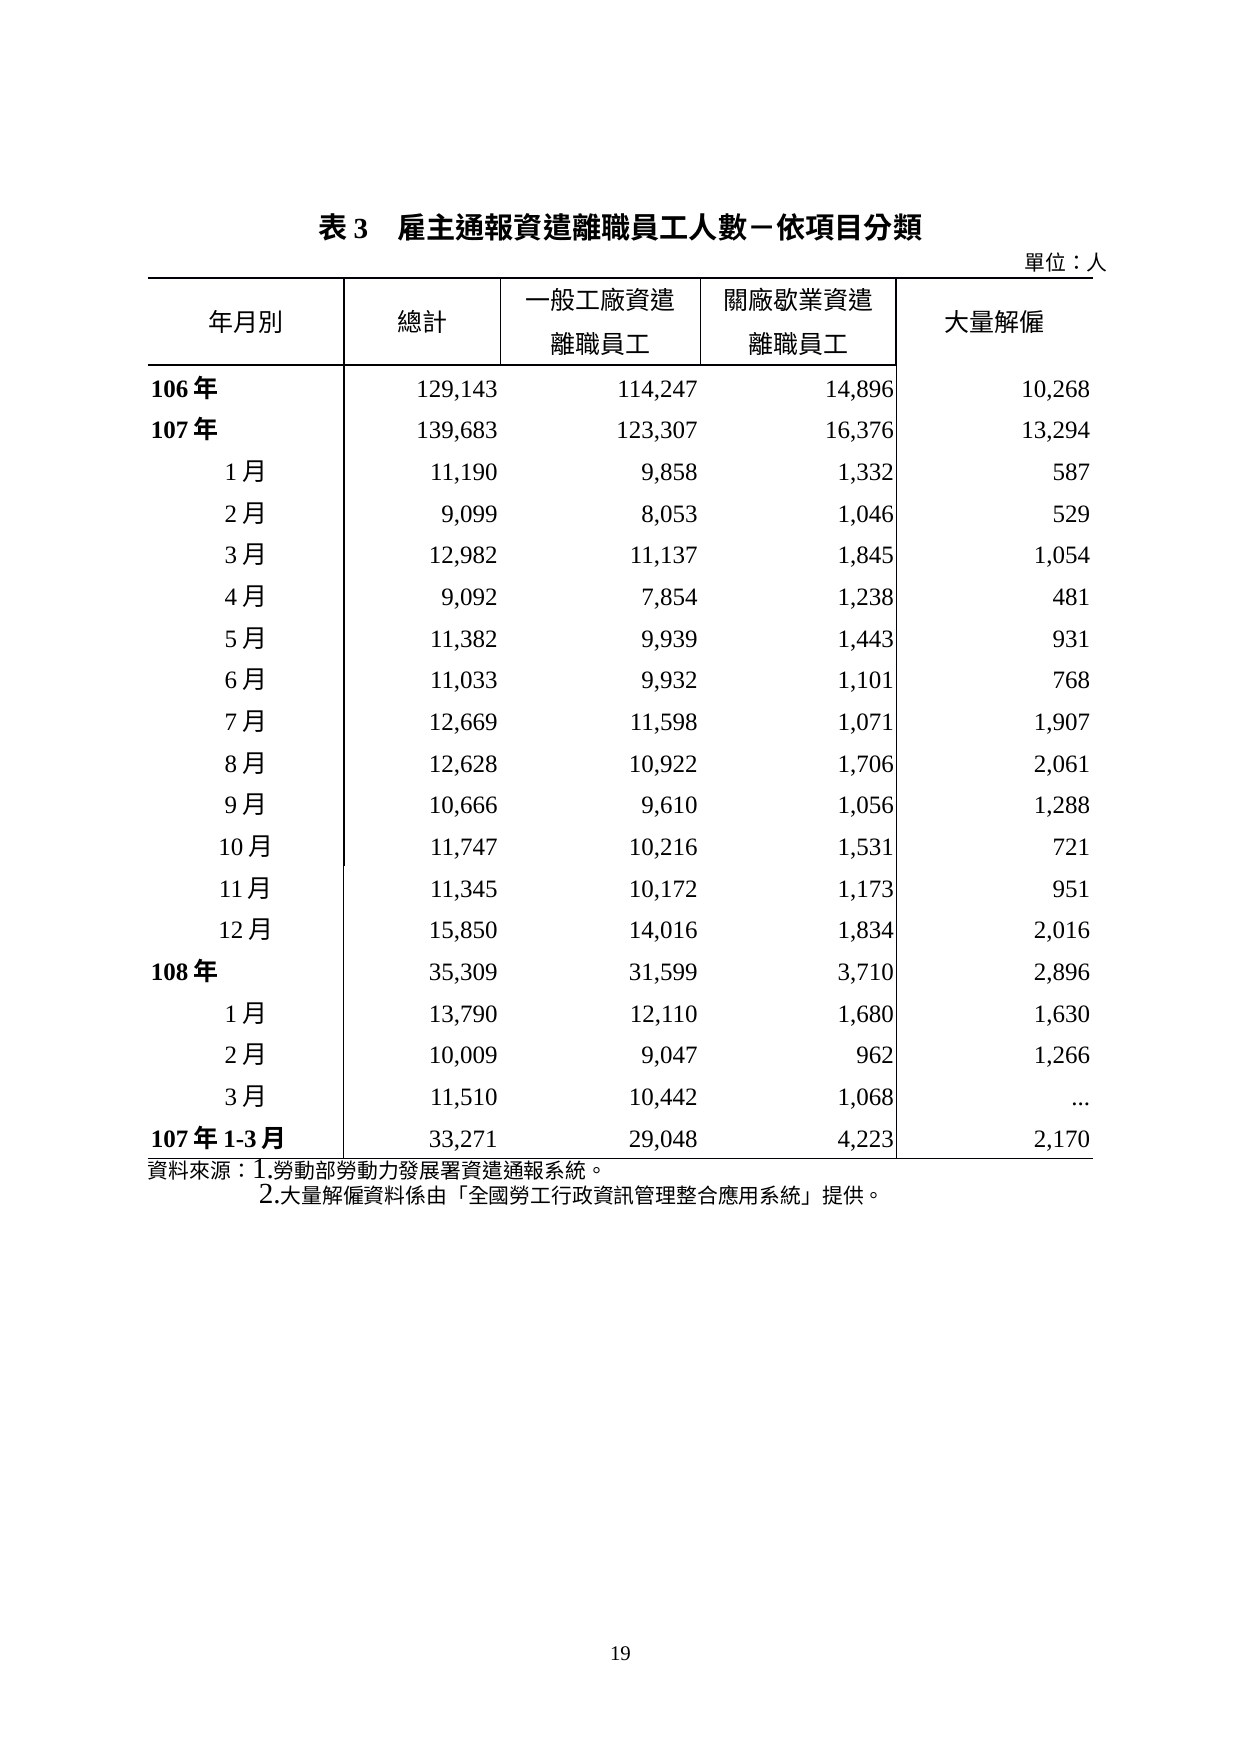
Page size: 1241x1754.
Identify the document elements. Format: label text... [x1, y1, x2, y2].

table_cell 10,442 [500, 1075, 700, 1116]
table_cell 2,170 [897, 1116, 1093, 1158]
table_cell 11,137 [500, 533, 700, 574]
table_cell 11,345 [344, 866, 500, 908]
table_cell 13,294 [897, 408, 1093, 449]
table_cell 3月 [148, 533, 343, 574]
table_cell 123,307 [500, 408, 700, 449]
table_cell 1,101 [700, 658, 896, 699]
table_cell 13,790 [344, 991, 500, 1033]
table_cell 1,288 [897, 783, 1093, 824]
table_cell 3月 [148, 1075, 343, 1116]
table_header 關廠歇業資遣 [701, 279, 895, 320]
table_cell 114,247 [500, 366, 700, 408]
table_cell 1,068 [700, 1075, 896, 1116]
table_cell 951 [897, 866, 1093, 908]
table_cell 35,309 [344, 950, 500, 991]
table_cell 7,854 [500, 575, 700, 616]
text 資料來源：1.勞動部勞動力發展署資遣通報系統。 [148, 1159, 1063, 1184]
table_cell 離職員工 [501, 320, 700, 364]
table_cell 481 [897, 575, 1093, 616]
table_cell 11,190 [345, 450, 500, 491]
table_cell 1,680 [700, 991, 896, 1033]
table_cell 529 [897, 491, 1093, 533]
text 2.大量解僱資料係由「全國勞工行政資訊管理整合應用系統」提供。 [258, 1184, 1063, 1209]
table_header 年月別 [148, 279, 343, 364]
table_cell 10,216 [500, 825, 700, 866]
table_header 大量解僱 [897, 279, 1093, 364]
table_cell 離職員工 [701, 320, 895, 364]
table_cell 10,009 [344, 1033, 500, 1074]
table_cell 962 [700, 1033, 896, 1074]
table_cell 12,628 [345, 741, 500, 783]
table_cell 1,834 [700, 908, 896, 949]
table_cell 31,599 [500, 950, 700, 991]
table_cell 2,061 [897, 741, 1093, 783]
table_cell 33,271 [344, 1116, 500, 1158]
table_header 總計 [345, 279, 500, 364]
table_cell 1,845 [700, 533, 896, 574]
table_cell 11,033 [345, 658, 500, 699]
table_cell 2月 [148, 1033, 343, 1074]
table_cell 931 [897, 616, 1093, 658]
table_cell 1,046 [700, 491, 896, 533]
table_cell 107年1-3月 [148, 1116, 343, 1158]
table_cell 16,376 [700, 408, 896, 449]
table_cell 12,110 [500, 991, 700, 1033]
table_cell 9,939 [500, 616, 700, 658]
table_cell 9,932 [500, 658, 700, 699]
table_cell 6月 [148, 658, 343, 699]
table_cell 3,710 [700, 950, 896, 991]
table_cell 1,056 [700, 783, 896, 824]
table_cell 9,610 [500, 783, 700, 824]
table_cell 11月 [148, 866, 343, 908]
table_cell 721 [897, 825, 1093, 866]
table_cell 29,048 [500, 1116, 700, 1158]
table_cell 1,173 [700, 866, 896, 908]
table_cell 12月 [148, 908, 343, 949]
table_cell 11,382 [345, 616, 500, 658]
table_cell 129,143 [345, 366, 500, 408]
table_cell 11,510 [344, 1075, 500, 1116]
table_cell 2,896 [897, 950, 1093, 991]
table_header 一般工廠資遣 [501, 279, 700, 320]
table_cell 12,669 [345, 700, 500, 741]
table_cell 10,268 [897, 364, 1093, 408]
table_cell 106年 [148, 366, 343, 408]
table_cell 4,223 [700, 1116, 896, 1158]
table_cell 11,747 [345, 825, 500, 866]
table_cell 108年 [148, 950, 343, 991]
table_cell 10,172 [500, 866, 700, 908]
text 表3 雇主通報資遣離職員工人數－依項目分類 [177, 207, 1063, 246]
table_cell 1,071 [700, 700, 896, 741]
table_cell 14,016 [500, 908, 700, 949]
text 單位：人 [177, 246, 1107, 277]
table_cell 2,016 [897, 908, 1093, 949]
table_cell 1月 [148, 450, 343, 491]
table_cell 8,053 [500, 491, 700, 533]
table_cell 1,630 [897, 991, 1093, 1033]
table_cell 768 [897, 658, 1093, 699]
table_cell 1,238 [700, 575, 896, 616]
table_cell 15,850 [344, 908, 500, 949]
table_cell 9,047 [500, 1033, 700, 1074]
table_cell 1,531 [700, 825, 896, 866]
table_cell ... [897, 1075, 1093, 1116]
table_cell 7月 [148, 700, 343, 741]
table_cell 9,099 [345, 491, 500, 533]
table_cell 5月 [148, 616, 343, 658]
table_cell 2月 [148, 491, 343, 533]
table_cell 9月 [148, 783, 343, 824]
table_cell 1,706 [700, 741, 896, 783]
table_cell 1,443 [700, 616, 896, 658]
table_cell 139,683 [345, 408, 500, 449]
table_cell 1,332 [700, 450, 896, 491]
table_cell 1月 [148, 991, 343, 1033]
table_cell 12,982 [345, 533, 500, 574]
table_cell 11,598 [500, 700, 700, 741]
table_cell 8月 [148, 741, 343, 783]
table_cell 1,907 [897, 700, 1093, 741]
table_cell 10月 [148, 825, 343, 866]
table_cell 107年 [148, 408, 343, 449]
table_cell 9,858 [500, 450, 700, 491]
table_cell 9,092 [345, 575, 500, 616]
table_cell 587 [897, 450, 1093, 491]
table_cell 1,054 [897, 533, 1093, 574]
table_cell 10,922 [500, 741, 700, 783]
table_cell 14,896 [700, 366, 896, 408]
table_cell 10,666 [345, 783, 500, 824]
table_cell 4月 [148, 575, 343, 616]
table_cell 1,266 [897, 1033, 1093, 1074]
